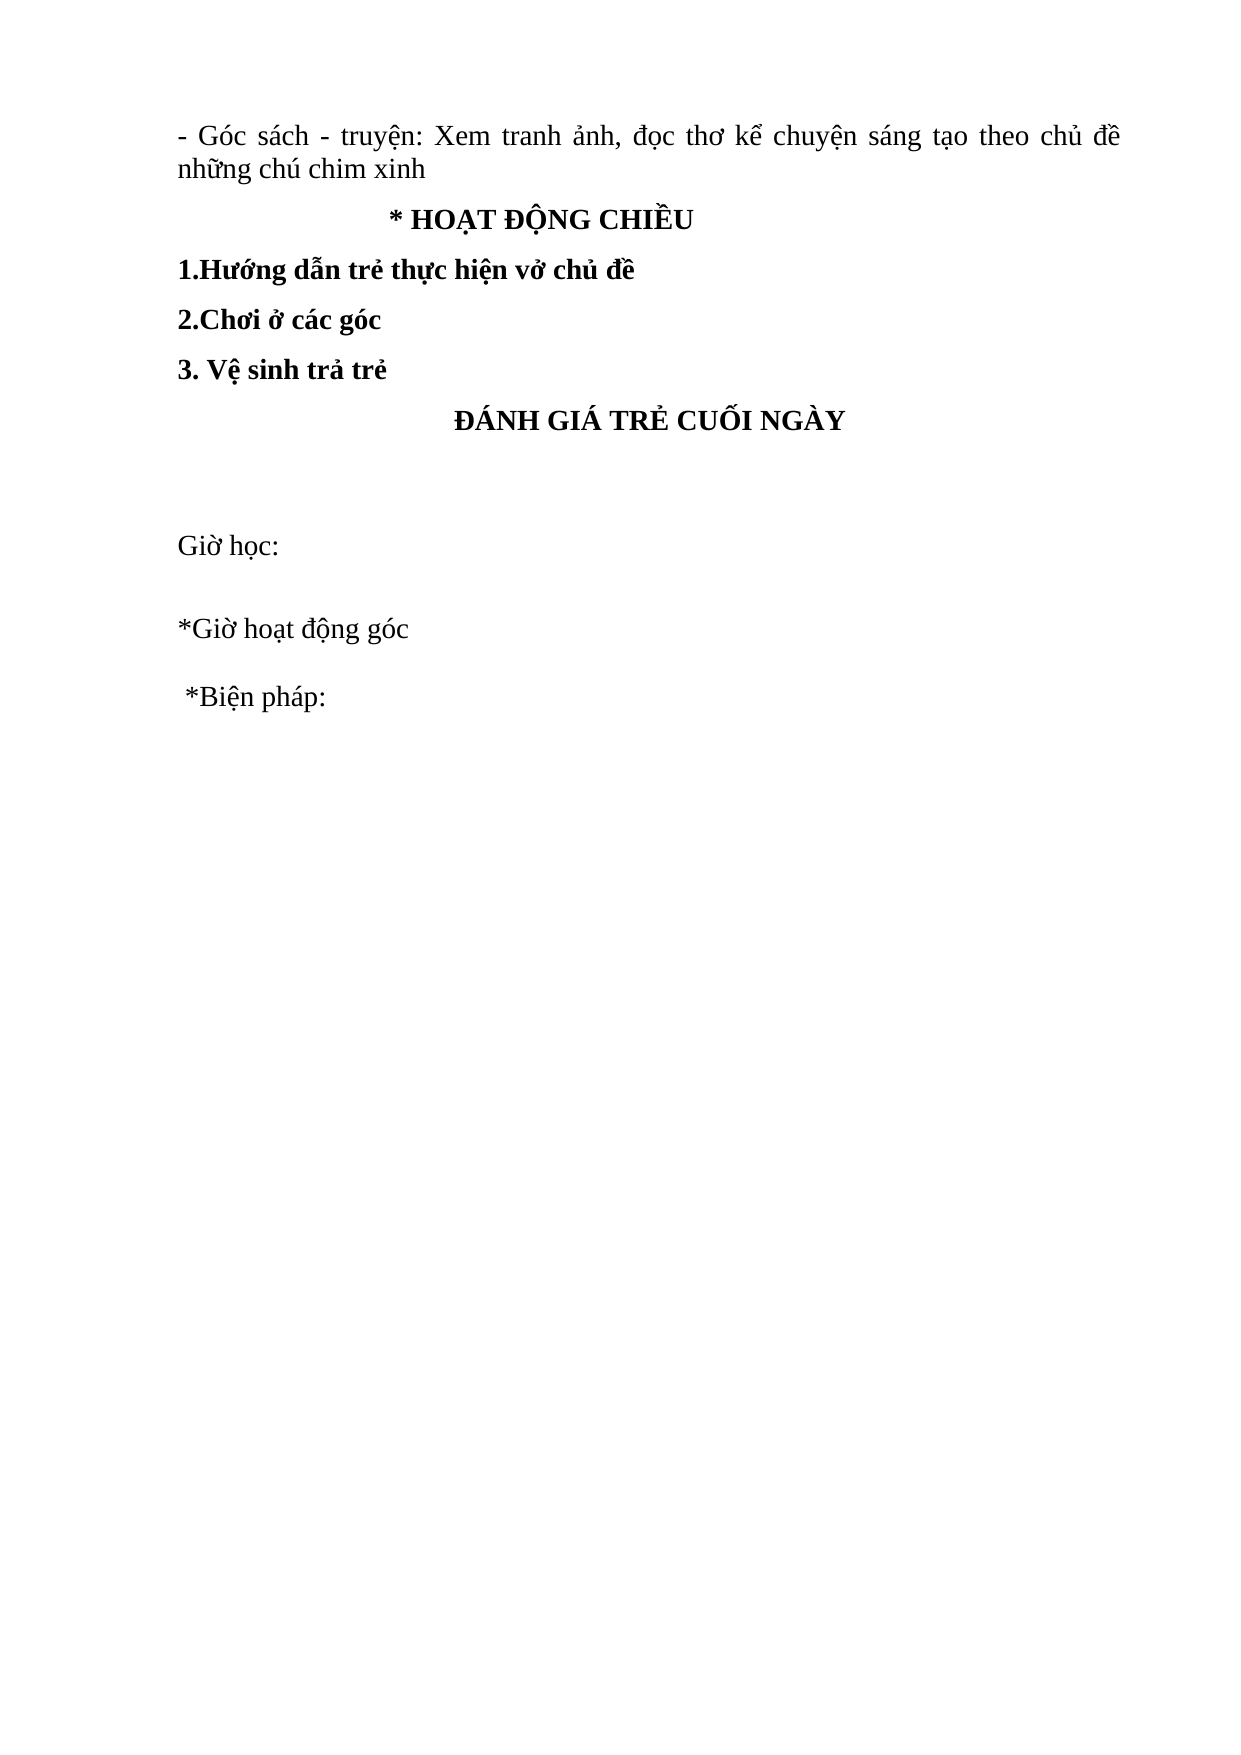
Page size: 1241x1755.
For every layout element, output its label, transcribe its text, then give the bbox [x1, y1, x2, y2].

text *Giờ hoạt động góc *Biện pháp: [177, 612, 1122, 712]
text 1.Hướng dẫn trẻ thực hiện vở chủ đề [177, 252, 1122, 286]
text 2.Chơi ở các góc [177, 302, 1122, 336]
text Giờ học: [177, 528, 1122, 562]
text ĐÁNH GIÁ TRẺ CUỐI NGÀY [177, 403, 1122, 436]
text * HOẠT ĐỘNG CHIỀU [177, 202, 1122, 235]
text 3. Vệ sinh trả trẻ [177, 352, 1122, 386]
text - Góc sách - truyện: Xem tranh ảnh, đọc thơ kể chuyện sáng tạo theo chủ đề những chú chim xinh [177, 118, 1122, 185]
